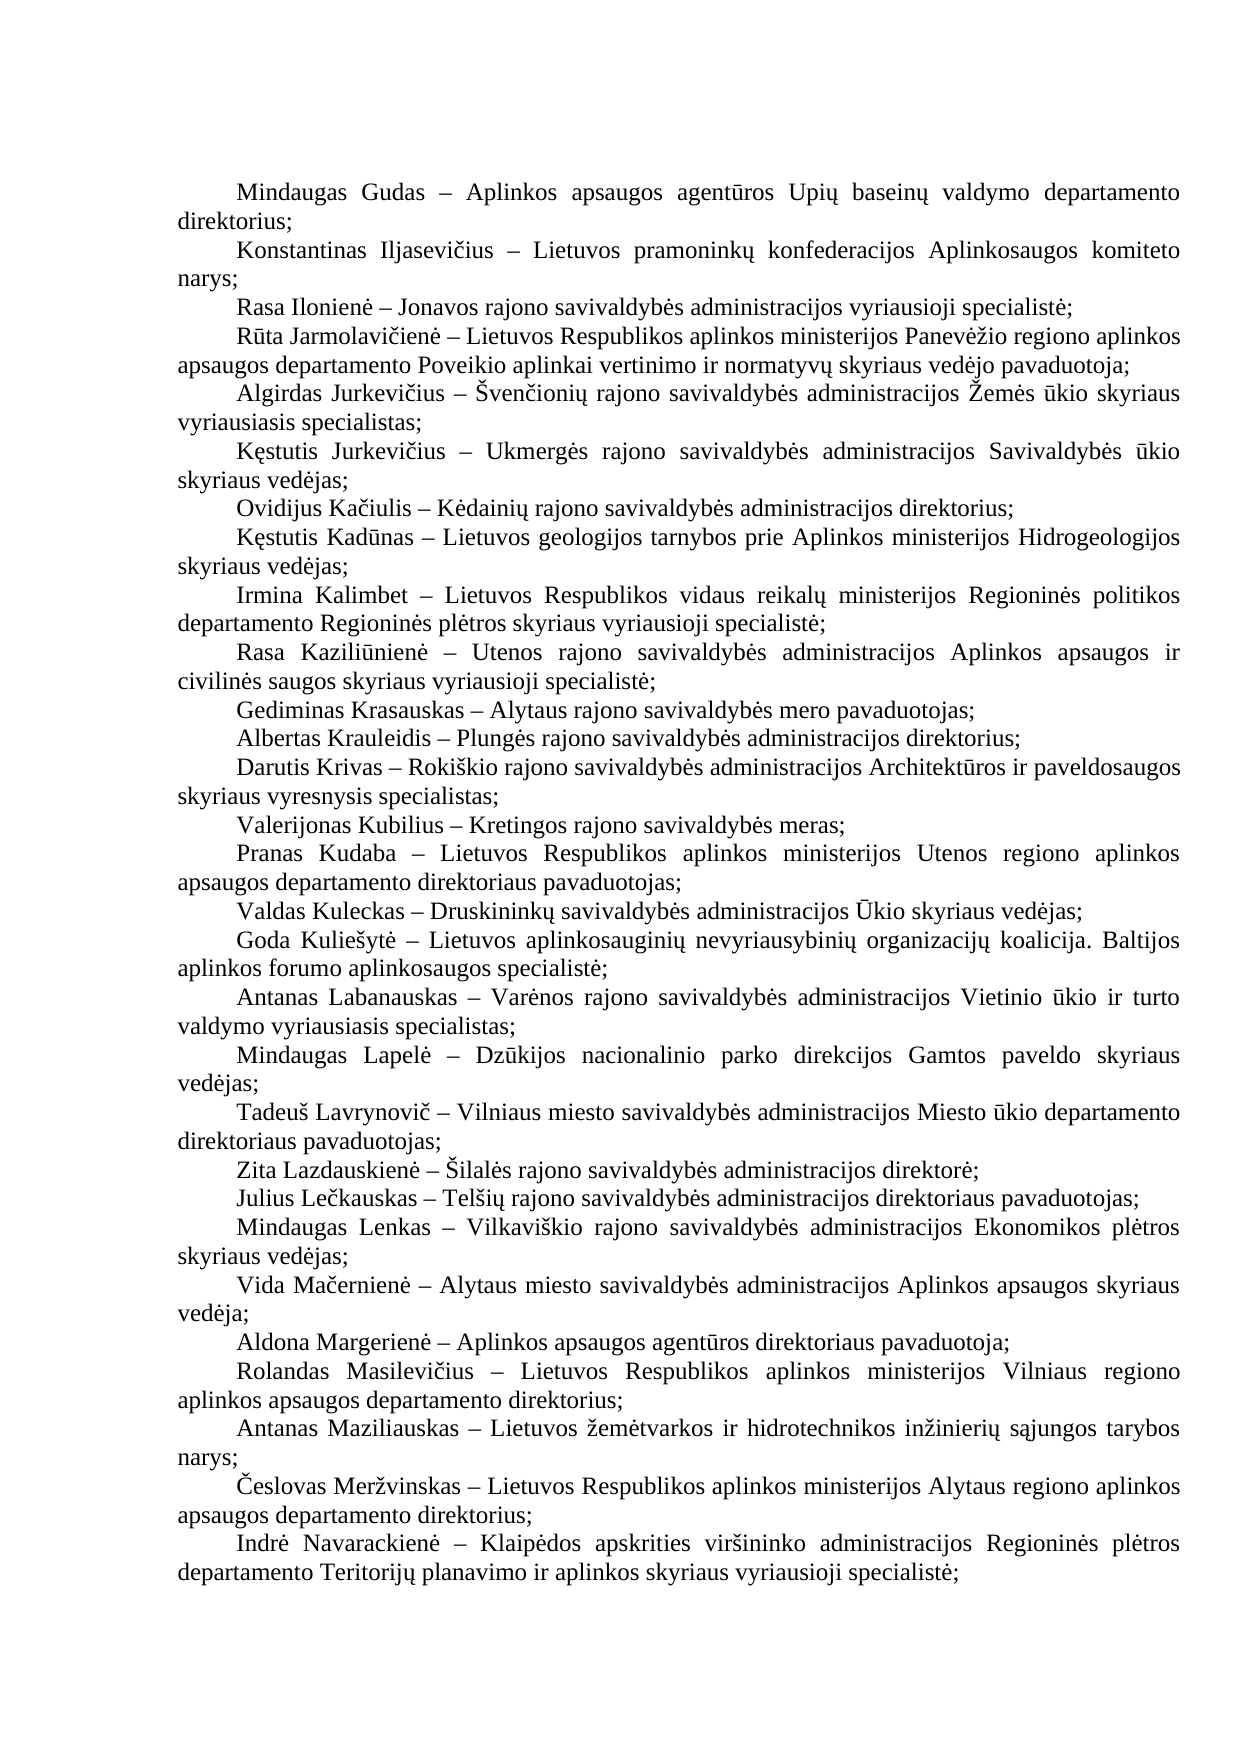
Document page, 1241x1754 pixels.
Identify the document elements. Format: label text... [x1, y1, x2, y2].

text Rolandas Masilevičius – Lietuvos Respublikos aplinkos ministerijos Vilniaus regiono aplinkos apsaugos departamento direktorius; [177, 1356, 1181, 1413]
text Indrė Navarackienė – Klaipėdos apskrities viršininko administracijos Regioninės plėtros departamento Teritorijų planavimo ir aplinkos skyriaus vyriausioji specialistė; [177, 1528, 1181, 1586]
text Zita Lazdauskienė – Šilalės rajono savivaldybės administracijos direktorė; [177, 1155, 1181, 1183]
text Darutis Krivas – Rokiškio rajono savivaldybės administracijos Architektūros ir paveldosaugos skyriaus vyresnysis specialistas; [177, 752, 1181, 810]
text Irmina Kalimbet – Lietuvos Respublikos vidaus reikalų ministerijos Regioninės politikos departamento Regioninės plėtros skyriaus vyriausioji specialistė; [177, 580, 1181, 637]
text Vida Mačernienė – Alytaus miesto savivaldybės administracijos Aplinkos apsaugos skyriaus vedėja; [177, 1270, 1181, 1327]
text Valdas Kuleckas – Druskininkų savivaldybės administracijos Ūkio skyriaus vedėjas; [177, 896, 1181, 925]
text Gediminas Krasauskas – Alytaus rajono savivaldybės mero pavaduotojas; [177, 695, 1181, 723]
text Česlovas Meržvinskas – Lietuvos Respublikos aplinkos ministerijos Alytaus regiono aplinkos apsaugos departamento direktorius; [177, 1471, 1181, 1528]
text Julius Lečkauskas – Telšių rajono savivaldybės administracijos direktoriaus pavaduotojas; [177, 1183, 1181, 1212]
text Valerijonas Kubilius – Kretingos rajono savivaldybės meras; [177, 810, 1181, 838]
text Algirdas Jurkevičius – Švenčionių rajono savivaldybės administracijos Žemės ūkio skyriaus vyriausiasis specialistas; [177, 378, 1181, 436]
text Mindaugas Gudas – Aplinkos apsaugos agentūros Upių baseinų valdymo departamento direktorius; [177, 177, 1181, 235]
text Pranas Kudaba – Lietuvos Respublikos aplinkos ministerijos Utenos regiono aplinkos apsaugos departamento direktoriaus pavaduotojas; [177, 838, 1181, 896]
text Antanas Maziliauskas – Lietuvos žemėtvarkos ir hidrotechnikos inžinierių sąjungos tarybos narys; [177, 1413, 1181, 1471]
text Rasa Kaziliūnienė – Utenos rajono savivaldybės administracijos Aplinkos apsaugos ir civilinės saugos skyriaus vyriausioji specialistė; [177, 637, 1181, 695]
text Kęstutis Kadūnas – Lietuvos geologijos tarnybos prie Aplinkos ministerijos Hidrogeologijos skyriaus vedėjas; [177, 522, 1181, 580]
text Rasa Ilonienė – Jonavos rajono savivaldybės administracijos vyriausioji specialistė; [177, 292, 1181, 321]
text Antanas Labanauskas – Varėnos rajono savivaldybės administracijos Vietinio ūkio ir turto valdymo vyriausiasis specialistas; [177, 982, 1181, 1040]
text Konstantinas Iljasevičius – Lietuvos pramoninkų konfederacijos Aplinkosaugos komiteto narys; [177, 235, 1181, 292]
text Mindaugas Lenkas – Vilkaviškio rajono savivaldybės administracijos Ekonomikos plėtros skyriaus vedėjas; [177, 1212, 1181, 1270]
text Goda Kuliešytė – Lietuvos aplinkosauginių nevyriausybinių organizacijų koalicija. Baltijos aplinkos forumo aplinkosaugos specialistė; [177, 925, 1181, 982]
text Mindaugas Lapelė – Dzūkijos nacionalinio parko direkcijos Gamtos paveldo skyriaus vedėjas; [177, 1040, 1181, 1097]
text Kęstutis Jurkevičius – Ukmergės rajono savivaldybės administracijos Savivaldybės ūkio skyriaus vedėjas; [177, 436, 1181, 493]
text Aldona Margerienė – Aplinkos apsaugos agentūros direktoriaus pavaduotoja; [177, 1327, 1181, 1356]
text Rūta Jarmolavičienė – Lietuvos Respublikos aplinkos ministerijos Panevėžio regiono aplinkos apsaugos departamento Poveikio aplinkai vertinimo ir normatyvų skyriaus vedėjo pavaduotoja; [177, 321, 1181, 378]
text Ovidijus Kačiulis – Kėdainių rajono savivaldybės administracijos direktorius; [177, 493, 1181, 522]
text Albertas Krauleidis – Plungės rajono savivaldybės administracijos direktorius; [177, 723, 1181, 752]
text Tadeuš Lavrynovič – Vilniaus miesto savivaldybės administracijos Miesto ūkio departamento direktoriaus pavaduotojas; [177, 1097, 1181, 1155]
